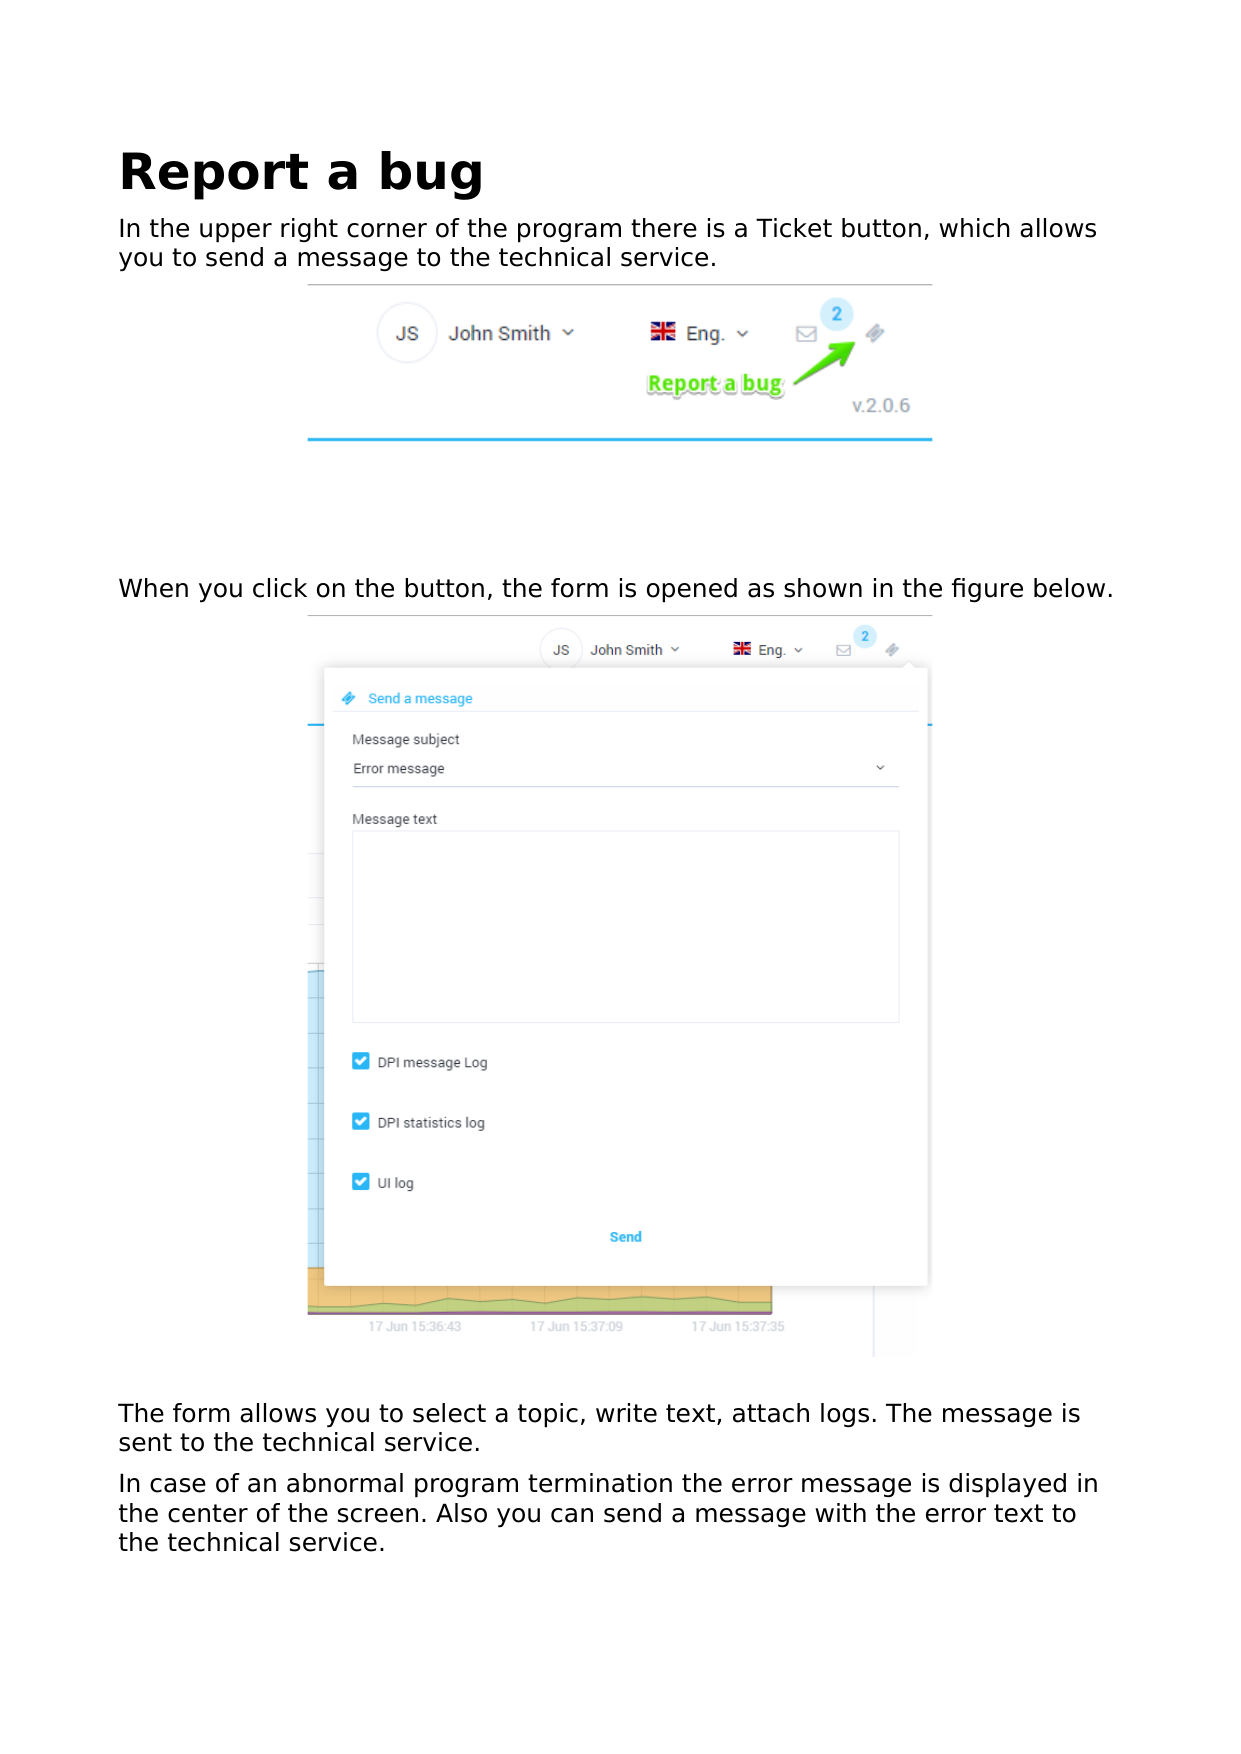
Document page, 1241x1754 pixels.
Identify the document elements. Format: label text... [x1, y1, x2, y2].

text In the upper right corner of the program there is a Ticket button, which allows you to send a message to the technical service. [118, 214, 1122, 272]
subtitle Report a bug [118, 143, 1122, 201]
picture [307, 284, 933, 533]
picture [307, 615, 933, 1357]
text When you click on the button, the form is opened as shown in the figure below. [118, 574, 1122, 603]
text The form allows you to select a topic, write text, attach logs. The message is sent to the technical service. [118, 1399, 1122, 1457]
text In case of an abnormal program termination the error message is displayed in the center of the screen. Also you can send a message with the error text to the technical service. [118, 1469, 1122, 1557]
